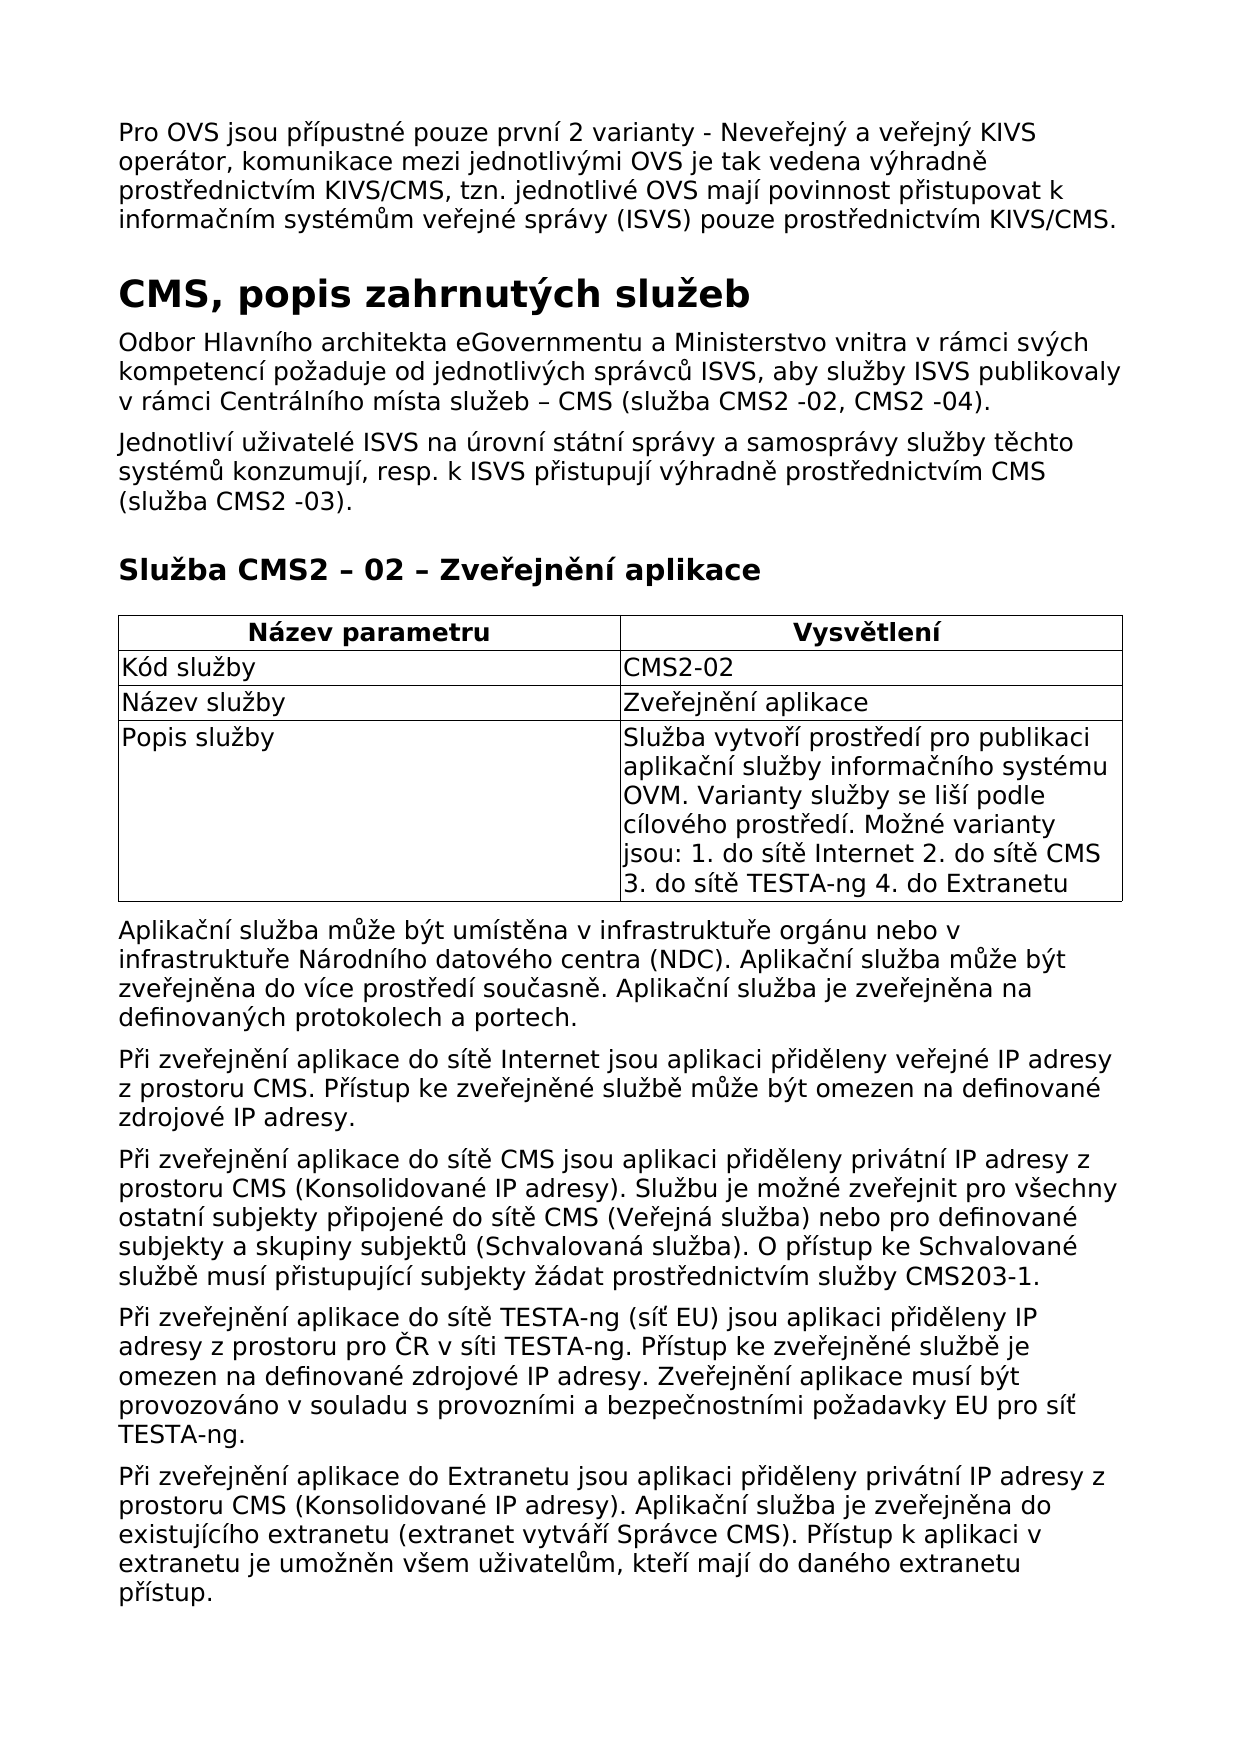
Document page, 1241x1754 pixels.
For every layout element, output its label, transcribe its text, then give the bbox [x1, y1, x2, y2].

text Odbor Hlavního architekta eGovernmentu a Ministerstvo vnitra v rámci svých kompetencí požaduje od jednotlivých správců ISVS, aby služby ISVS publikovaly v rámci Centrálního místa služeb – CMS (služba CMS2 -02, CMS2 -04). [118, 328, 1122, 416]
text Jednotliví uživatelé ISVS na úrovní státní správy a samosprávy služby těchto systémů konzumují, resp. k ISVS přistupují výhradně prostřednictvím CMS (služba CMS2 -03). [118, 428, 1122, 516]
text Při zveřejnění aplikace do Extranetu jsou aplikaci přiděleny privátní IP adresy z prostoru CMS (Konsolidované IP adresy). Aplikační služba je zveřejněna do existujícího extranetu (extranet vytváří Správce CMS). Přístup k aplikaci v extranetu je umožněn všem uživatelům, kteří mají do daného extranetu přístup. [118, 1462, 1122, 1607]
table_header Název parametru [119, 616, 620, 650]
text Pro OVS jsou přípustné pouze první 2 varianty - Neveřejný a veřejný KIVS operátor, komunikace mezi jednotlivými OVS je tak vedena výhradně prostřednictvím KIVS/CMS, tzn. jednotlivé OVS mají povinnost přistupovat k informačním systémům veřejné správy (ISVS) pouze prostřednictvím KIVS/CMS. [118, 118, 1122, 235]
table_cell Popis služby [119, 721, 620, 901]
text Při zveřejnění aplikace do sítě CMS jsou aplikaci přiděleny privátní IP adresy z prostoru CMS (Konsolidované IP adresy). Službu je možné zveřejnit pro všechny ostatní subjekty připojené do sítě CMS (Veřejná služba) nebo pro definované subjekty a skupiny subjektů (Schvalovaná služba). O přístup ke Schvalované službě musí přistupující subjekty žádat prostřednictvím služby CMS203-1. [118, 1145, 1122, 1291]
table_cell Název služby [119, 686, 620, 720]
table_cell Služba vytvoří prostředí pro publikaci aplikační služby informačního systému OVM. Varianty služby se liší podle cílového prostředí. Možné varianty jsou: 1. do sítě Internet 2. do sítě CMS 3. do sítě TESTA-ng 4. do Extranetu [621, 721, 1122, 901]
text Aplikační služba může být umístěna v infrastruktuře orgánu nebo v infrastruktuře Národního datového centra (NDC). Aplikační služba může být zveřejněna do více prostředí současně. Aplikační služba je zveřejněna na definovaných protokolech a portech. [118, 916, 1122, 1032]
table_cell Kód služby [119, 651, 620, 685]
table_header Vysvětlení [621, 616, 1122, 650]
subtitle Služba CMS2 – 02 – Zveřejnění aplikace [118, 553, 1122, 587]
text Při zveřejnění aplikace do sítě Internet jsou aplikaci přiděleny veřejné IP adresy z prostoru CMS. Přístup ke zveřejněné službě může být omezen na definované zdrojové IP adresy. [118, 1045, 1122, 1132]
table_cell CMS2-02 [621, 651, 1122, 685]
table_cell Zveřejnění aplikace [621, 686, 1122, 720]
text Při zveřejnění aplikace do sítě TESTA-ng (síť EU) jsou aplikaci přiděleny IP adresy z prostoru pro ČR v síti TESTA-ng. Přístup ke zveřejněné službě je omezen na definované zdrojové IP adresy. Zveřejnění aplikace musí být provozováno v souladu s provozními a bezpečnostními požadavky EU pro síť TESTA-ng. [118, 1303, 1122, 1449]
subtitle CMS, popis zahrnutých služeb [118, 272, 1122, 316]
